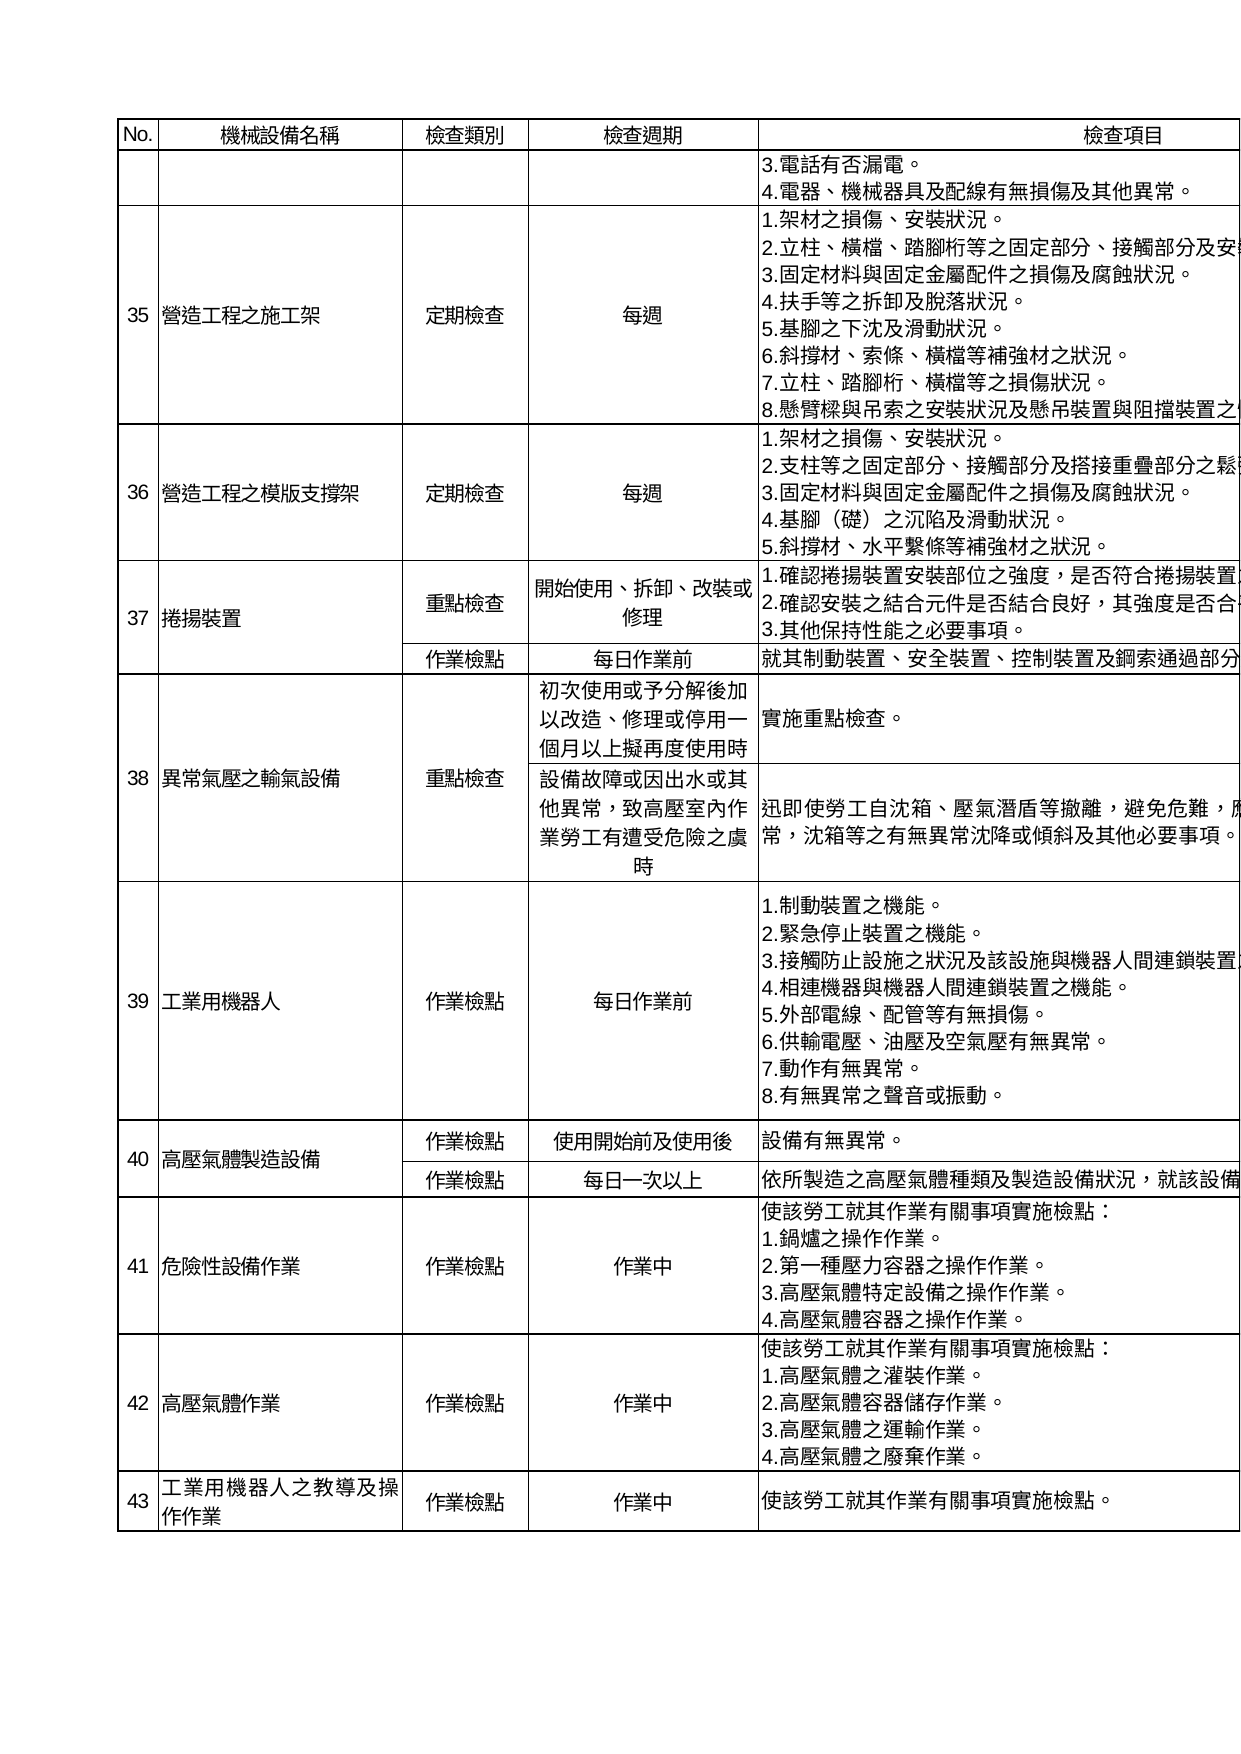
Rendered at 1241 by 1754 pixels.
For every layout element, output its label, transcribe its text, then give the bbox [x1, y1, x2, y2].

table_cell 3.電話有否漏電。 4.電器、機械器具及配線有無損傷及其他異常。 [759, 151, 1239, 204]
table_cell 作業中 [529, 1198, 758, 1333]
table_cell 開始使用、拆卸、改裝或修理 [529, 561, 758, 643]
table_cell [119, 151, 158, 204]
table_cell 作業檢點 [403, 644, 528, 673]
table_cell 42 [119, 1335, 158, 1470]
table_cell 作業檢點 [403, 1472, 528, 1530]
table_cell 迅即使勞工自沈箱、壓氣潛盾等撤離，避免危難，應即檢點輸氣設備之有無異常，沈箱等之有無異常沈降或傾斜及其他必要事項。 [759, 764, 1239, 881]
table_cell 使該勞工就其作業有關事項實施檢點。 [759, 1472, 1239, 1530]
table_cell 每日作業前 [529, 644, 758, 673]
table_cell 捲揚裝置 [159, 561, 402, 673]
table_cell 每日作業前 [529, 882, 758, 1119]
table_cell 1.制動裝置之機能。 2.緊急停止裝置之機能。 3.接觸防止設施之狀況及該設施與機器人間連鎖裝置之機能。 4.相連機器與機器人間連鎖裝置之機能。 5.外部電線、配管等有無損傷。 6.供輸電壓、油壓及空氣壓有無異常。 7.動作有無異常。 8.有無異常之聲音或振動。 [759, 882, 1239, 1119]
table_header 機械設備名稱 [159, 120, 402, 149]
table_cell 36 [119, 425, 158, 560]
table_cell 37 [119, 561, 158, 673]
table_cell 1.架材之損傷、安裝狀況。 2.立柱、橫檔、踏腳桁等之固定部分、接觸部分及安裝部分之鬆弛狀況。 3.固定材料與固定金屬配件之損傷及腐蝕狀況。 4.扶手等之拆卸及脫落狀況。 5.基腳之下沈及滑動狀況。 6.斜撐材、索條、橫檔等補強材之狀況。 7.立柱、踏腳桁、橫檔等之損傷狀況。 8.懸臂樑與吊索之安裝狀況及懸吊裝置與阻擋裝置之性能。 [759, 206, 1239, 423]
table_cell 每週 [529, 425, 758, 560]
table_cell 高壓氣體製造設備 [159, 1121, 402, 1196]
table_cell 使該勞工就其作業有關事項實施檢點： 1.高壓氣體之灌裝作業。 2.高壓氣體容器儲存作業。 3.高壓氣體之運輸作業。 4.高壓氣體之廢棄作業。 [759, 1335, 1239, 1470]
table_cell 工業用機器人之教導及操作作業 [159, 1472, 402, 1530]
table_cell 高壓氣體作業 [159, 1335, 402, 1470]
table_cell 實施重點檢查。 [759, 675, 1239, 762]
table_cell 工業用機器人 [159, 882, 402, 1119]
table_cell 就其制動裝置、安全裝置、控制裝置及鋼索通過部分狀況實施檢點 [759, 644, 1239, 673]
table_cell 1.確認捲揚裝置安裝部位之強度，是否符合捲揚裝置之性能需求。 2.確認安裝之結合元件是否結合良好，其強度是否合乎需求。 3.其他保持性能之必要事項。 [759, 561, 1239, 643]
table_cell 使該勞工就其作業有關事項實施檢點： 1.鍋爐之操作作業。 2.第一種壓力容器之操作作業。 3.高壓氣體特定設備之操作作業。 4.高壓氣體容器之操作作業。 [759, 1198, 1239, 1333]
table_cell 1.架材之損傷、安裝狀況。 2.支柱等之固定部分、接觸部分及搭接重疊部分之鬆弛狀況。 3.固定材料與固定金屬配件之損傷及腐蝕狀況。 4.基腳（礎）之沉陷及滑動狀況。 5.斜撐材、水平繫條等補強材之狀況。 [759, 425, 1239, 560]
table_cell 定期檢查 [403, 206, 528, 423]
table_cell 營造工程之模版支撐架 [159, 425, 402, 560]
table_cell 40 [119, 1121, 158, 1196]
table_cell 使用開始前及使用後 [529, 1121, 758, 1161]
table_cell 每日一次以上 [529, 1162, 758, 1196]
table_cell 作業檢點 [403, 1198, 528, 1333]
table_cell 危險性設備作業 [159, 1198, 402, 1333]
table_cell 43 [119, 1472, 158, 1530]
table_cell 定期檢查 [403, 425, 528, 560]
table_cell 作業檢點 [403, 1121, 528, 1161]
table_cell 異常氣壓之輸氣設備 [159, 675, 402, 881]
table_cell 作業檢點 [403, 882, 528, 1119]
table_cell [529, 151, 758, 204]
table_cell 作業檢點 [403, 1335, 528, 1470]
table_cell 初次使用或予分解後加以改造、修理或停用一個月以上擬再度使用時 [529, 675, 758, 762]
table_cell 38 [119, 675, 158, 881]
table_cell 依所製造之高壓氣體種類及製造設備狀況，就該設備之動作狀況實施檢點。 [759, 1162, 1239, 1196]
table_cell 重點檢查 [403, 561, 528, 643]
table_cell 重點檢查 [403, 675, 528, 881]
table_header 檢查週期 [529, 120, 758, 149]
table_cell 設備故障或因出水或其他異常，致高壓室內作業勞工有遭受危險之虞時 [529, 764, 758, 881]
table_cell [403, 151, 528, 204]
table_cell 作業中 [529, 1335, 758, 1470]
table_header 檢查項目 [759, 120, 1239, 149]
table_cell 設備有無異常。 [759, 1121, 1239, 1161]
table_cell [159, 151, 402, 204]
table_cell 作業檢點 [403, 1162, 528, 1196]
table_header No. [119, 120, 158, 149]
table_cell 39 [119, 882, 158, 1119]
table_header 檢查類別 [403, 120, 528, 149]
table_cell 營造工程之施工架 [159, 206, 402, 423]
table_cell 每週 [529, 206, 758, 423]
table_cell 41 [119, 1198, 158, 1333]
table_cell 35 [119, 206, 158, 423]
table_cell 作業中 [529, 1472, 758, 1530]
